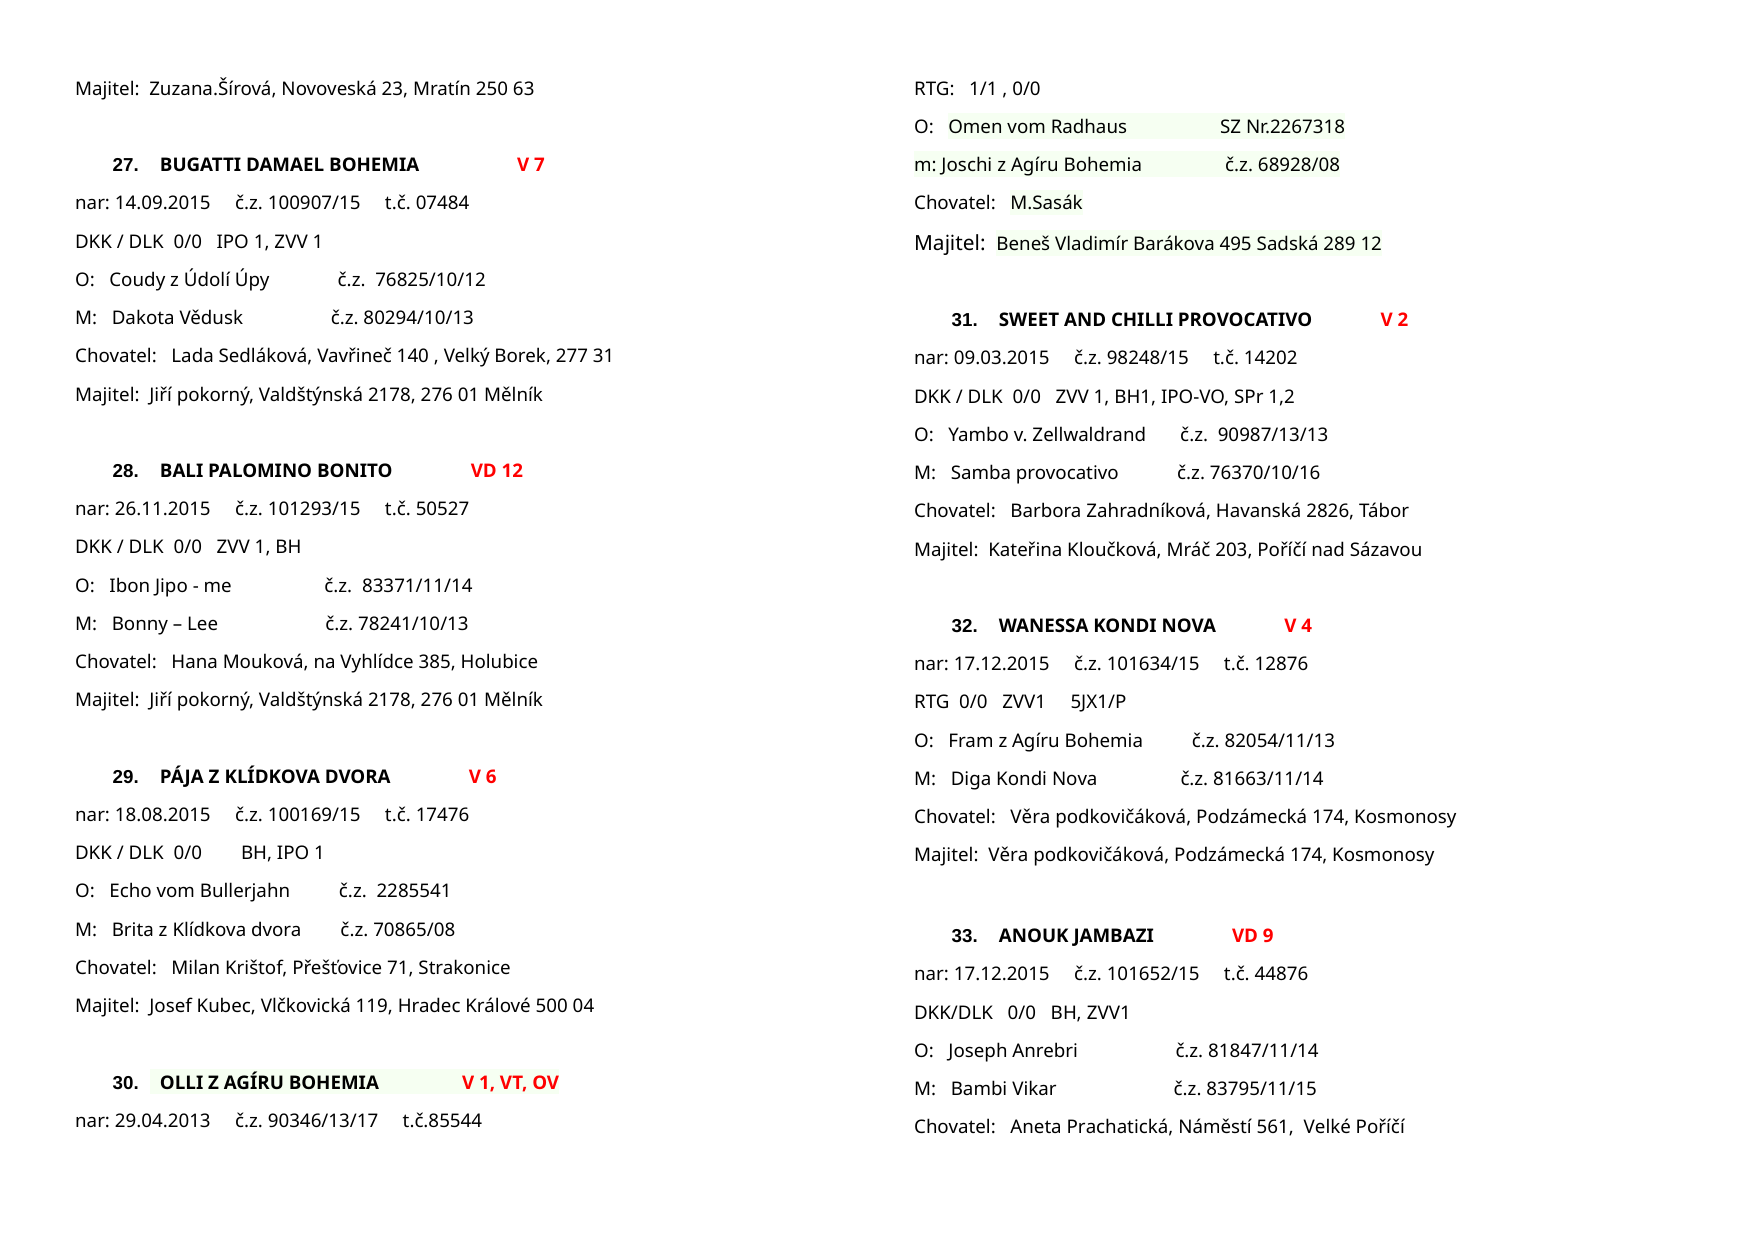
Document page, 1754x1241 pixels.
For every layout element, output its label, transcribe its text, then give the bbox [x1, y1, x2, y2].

text O: Fram z Agíru Bohemia č.z. 82054/11/13 [914, 727, 1679, 752]
text DKK / DLK 0/0 ZVV 1, BH [75, 534, 840, 559]
text Majitel: Zuzana.Šírová, Novoveská 23, Mratín 250 63 [75, 75, 840, 101]
text Majitel: Josef Kubec, Vlčkovická 119, Hradec Králové 500 04 [75, 992, 840, 1018]
text Majitel: Jiří pokorný, Valdštýnská 2178, 276 01 Mělník [75, 381, 840, 406]
text O: Omen vom Radhaus SZ Nr.2267318 [914, 113, 1679, 139]
text Chovatel: Věra podkovičáková, Podzámecká 174, Kosmonosy [914, 803, 1679, 829]
list WANESSA KONDI NOVA V 4 [951, 612, 1679, 638]
text DKK / DLK 0/0 BH, IPO 1 [75, 839, 840, 865]
text Chovatel: Milan Krištof, Přešťovice 71, Strakonice [75, 954, 840, 980]
text nar: 18.08.2015 č.z. 100169/15 t.č. 17476 [75, 801, 840, 827]
text Chovatel: Hana Mouková, na Vyhlídce 385, Holubice [75, 648, 840, 674]
text M: Brita z Klídkova dvora č.z. 70865/08 [75, 916, 840, 942]
text nar: 17.12.2015 č.z. 101634/15 t.č. 12876 [914, 651, 1679, 676]
list ANOUK JAMBAZI VD 9 [951, 922, 1679, 948]
list PÁJA Z KLÍDKOVA DVORA V 6 [112, 763, 840, 789]
text DKK/DLK 0/0 BH, ZVV1 [914, 999, 1679, 1024]
list BUGATTI DAMAEL BOHEMIA V 7 [112, 151, 840, 177]
text Chovatel: Barbora Zahradníková, Havanská 2826, Tábor [914, 498, 1679, 523]
text M: Samba provocativo č.z. 76370/10/16 [914, 459, 1679, 485]
text nar: 14.09.2015 č.z. 100907/15 t.č. 07484 [75, 190, 840, 215]
text RTG 0/0 ZVV1 5JX1/P [914, 689, 1679, 714]
text M: Diga Kondi Nova č.z. 81663/11/14 [914, 765, 1679, 791]
text O: Echo vom Bullerjahn č.z. 2285541 [75, 878, 840, 903]
list SWEET AND CHILLI PROVOCATIVO V 2 [951, 306, 1679, 332]
text Majitel: Beneš Vladimír Barákova 495 Sadská 289 12 [914, 228, 1679, 256]
text nar: 17.12.2015 č.z. 101652/15 t.č. 44876 [914, 961, 1679, 986]
text Majitel: Jiří pokorný, Valdštýnská 2178, 276 01 Mělník [75, 687, 840, 712]
text RTG: 1/1 , 0/0 [914, 75, 1679, 101]
text M: Dakota Vědusk č.z. 80294/10/13 [75, 304, 840, 330]
text Chovatel: Aneta Prachatická, Náměstí 561, Velké Poříčí [914, 1114, 1679, 1139]
text O: Yambo v. Zellwaldrand č.z. 90987/13/13 [914, 421, 1679, 447]
text nar: 29.04.2013 č.z. 90346/13/17 t.č.85544 [75, 1107, 840, 1133]
text nar: 26.11.2015 č.z. 101293/15 t.č. 50527 [75, 496, 840, 521]
text O: Coudy z Údolí Úpy č.z. 76825/10/12 [75, 266, 840, 292]
text Chovatel: M.Sasák [914, 190, 1679, 215]
text Chovatel: Lada Sedláková, Vavřineč 140 , Velký Borek, 277 31 [75, 343, 840, 368]
text O: Ibon Jipo - me č.z. 83371/11/14 [75, 572, 840, 597]
text DKK / DLK 0/0 IPO 1, ZVV 1 [75, 228, 840, 253]
list BALI PALOMINO BONITO VD 12 [112, 457, 840, 483]
text M: Bambi Vikar č.z. 83795/11/15 [914, 1075, 1679, 1101]
text Majitel: Věra podkovičáková, Podzámecká 174, Kosmonosy [914, 842, 1679, 867]
text Majitel: Kateřina Kloučková, Mráč 203, Poříčí nad Sázavou [914, 536, 1679, 561]
text m: Joschi z Agíru Bohemia č.z. 68928/08 [914, 151, 1679, 177]
list OLLI Z AGÍRU BOHEMIA V 1, VT, OV [112, 1069, 840, 1094]
text DKK / DLK 0/0 ZVV 1, BH1, IPO-VO, SPr 1,2 [914, 383, 1679, 408]
text O: Joseph Anrebri č.z. 81847/11/14 [914, 1037, 1679, 1063]
text M: Bonny – Lee č.z. 78241/10/13 [75, 610, 840, 636]
text nar: 09.03.2015 č.z. 98248/15 t.č. 14202 [914, 345, 1679, 370]
